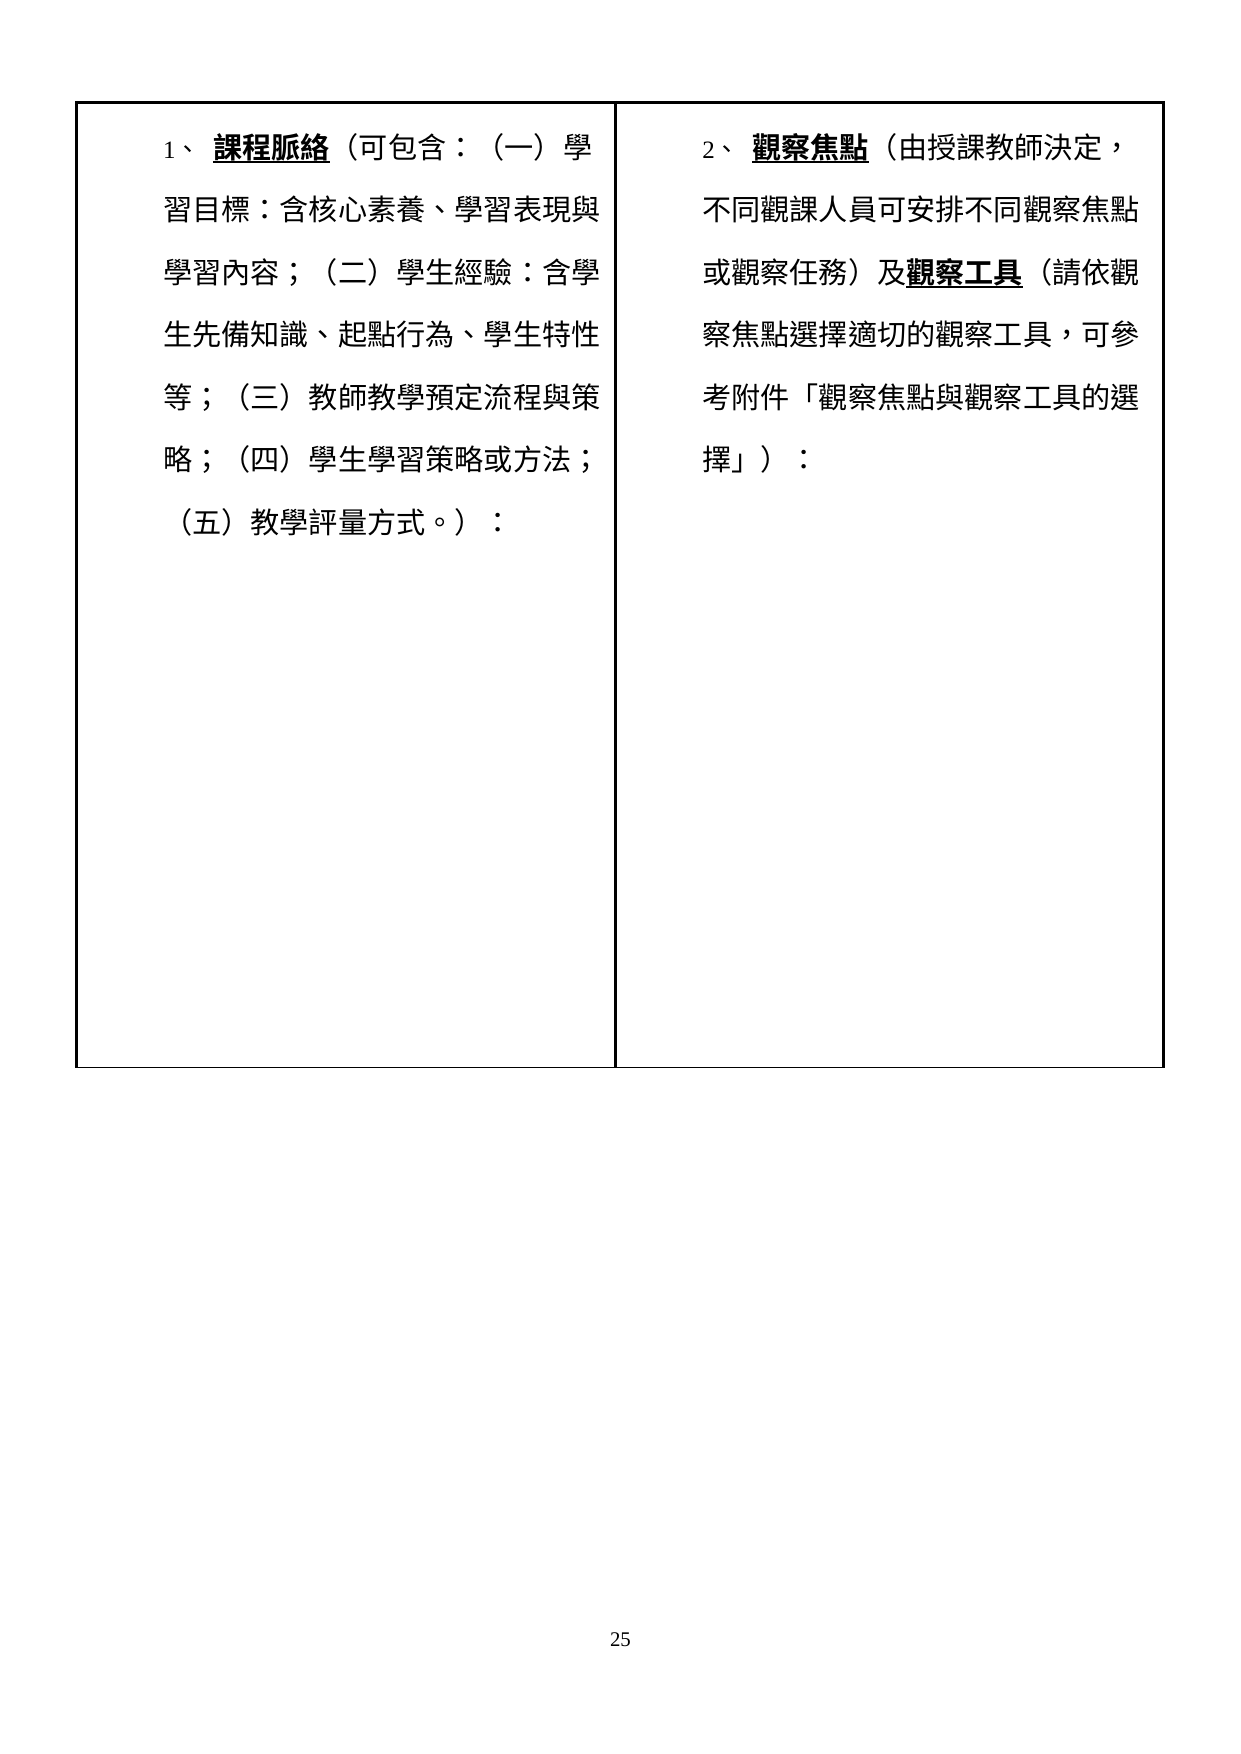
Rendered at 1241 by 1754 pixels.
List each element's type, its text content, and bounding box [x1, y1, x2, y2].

table_cell 課程脈絡（可包含：（一）學習目標：含核心素養、學習表現與學習內容；（二）學生經驗：含學生先備知識、起點行為、學生特性等；（三）教師教學預定流程與策略；（四）學生學習策略或方法；（五）教學評量方式。）： [78, 104, 614, 1067]
table_cell 觀察焦點（由授課教師決定，不同觀課人員可安排不同觀察焦點或觀察任務）及觀察工具（請依觀察焦點選擇適切的觀察工具，可參考附件「觀察焦點與觀察工具的選擇」）： [617, 104, 1162, 1067]
